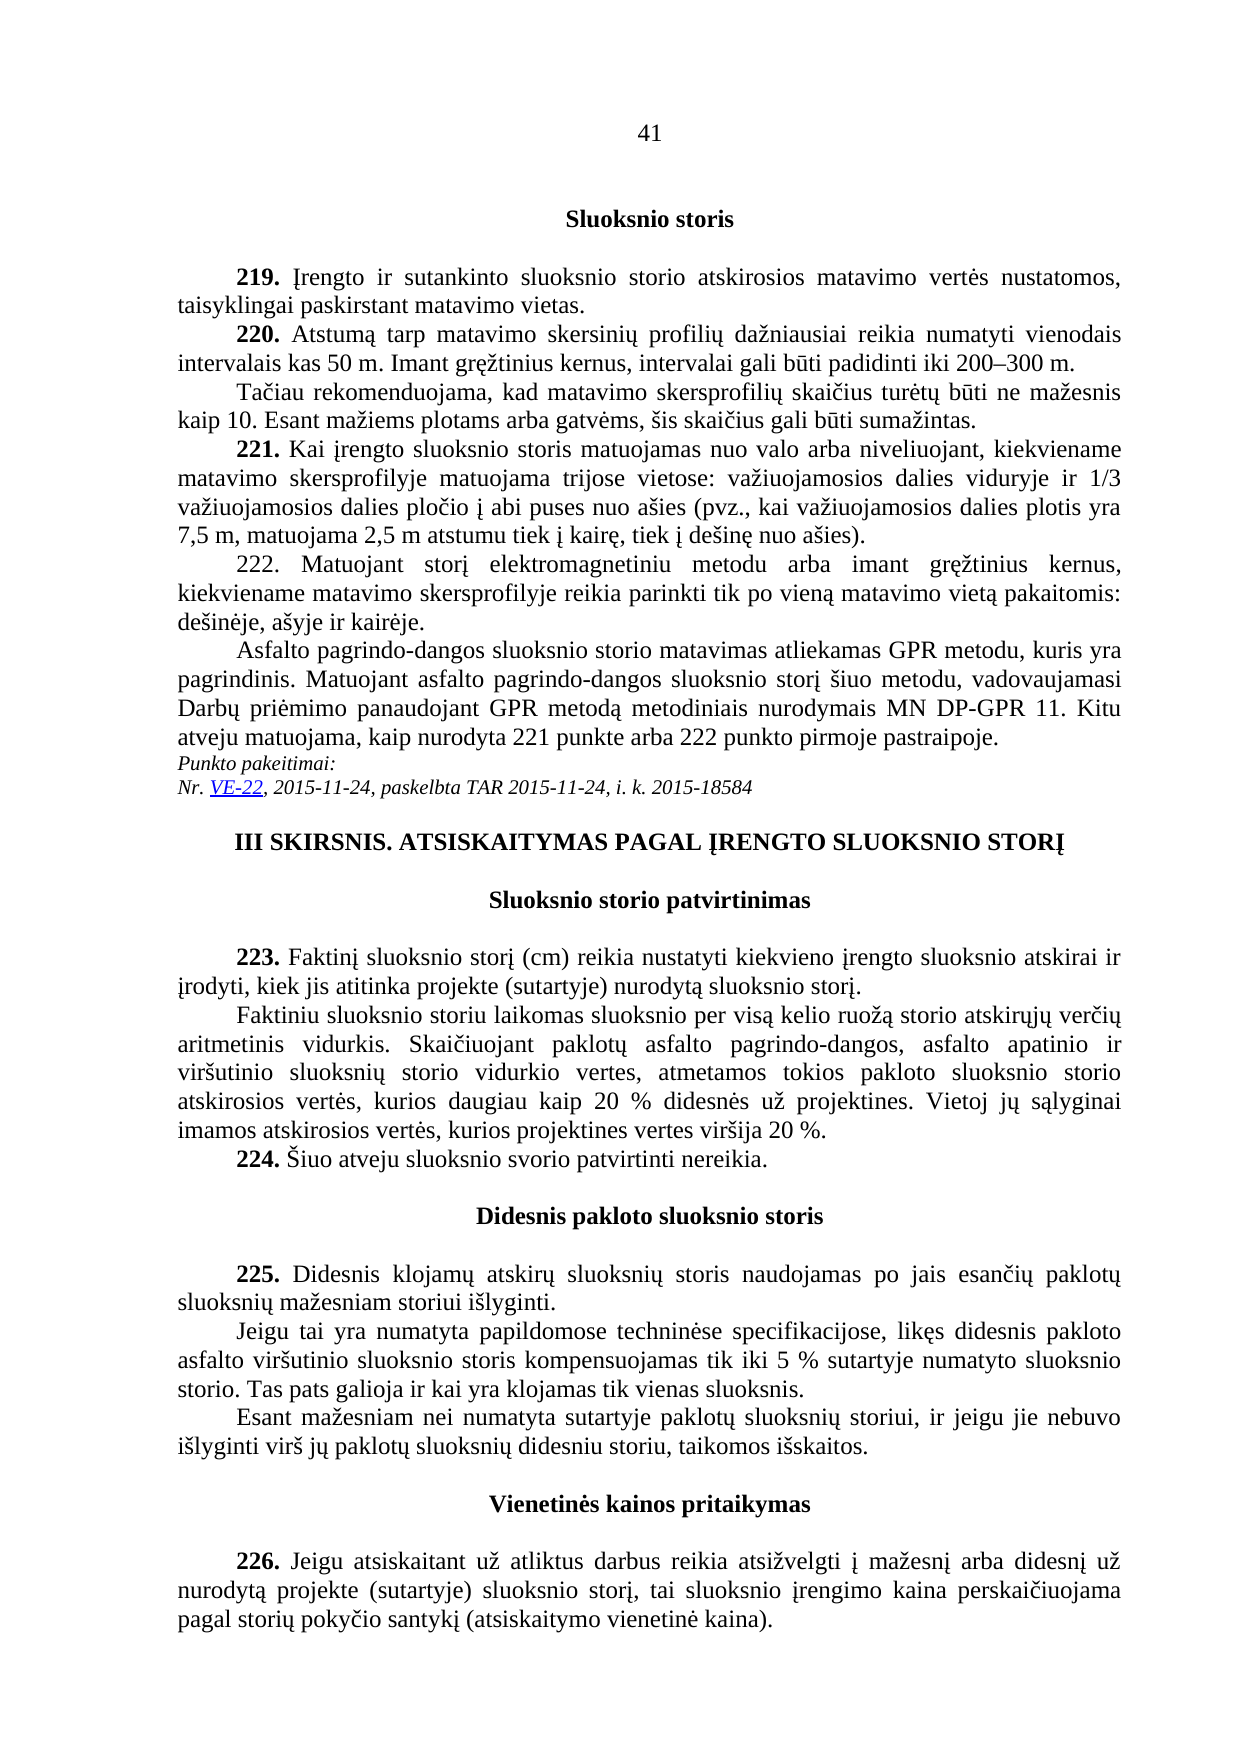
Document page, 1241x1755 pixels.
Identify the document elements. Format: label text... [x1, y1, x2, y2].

text Sluoksnio storio patvirtinimas [177, 885, 1122, 914]
text 225. Didesnis klojamų atskirų sluoksnių storis naudojamas po jais esančių paklotų sluoksnių mažesniam storiui išlyginti. [177, 1259, 1122, 1316]
text Asfalto pagrindo-dangos sluoksnio storio matavimas atliekamas GPR metodu, kuris yra pagrindinis. Matuojant asfalto pagrindo-dangos sluoksnio storį šiuo metodu, vadovaujamasi Darbų priėmimo panaudojant GPR metodą metodiniais nurodymais MN DP-GPR 11. Kitu atveju matuojama, kaip nurodyta 221 punkte arba 222 punkto pirmoje pastraipoje. [177, 636, 1122, 751]
text Jeigu tai yra numatyta papildomose techninėse specifikacijose, likęs didesnis pakloto asfalto viršutinio sluoksnio storis kompensuojamas tik iki 5 % sutartyje numatyto sluoksnio storio. Tas pats galioja ir kai yra klojamas tik vienas sluoksnis. [177, 1316, 1122, 1402]
text Punkto pakeitimai: [177, 751, 1122, 775]
text 224. Šiuo atveju sluoksnio svorio patvirtinti nereikia. [177, 1144, 1122, 1172]
text Tačiau rekomenduojama, kad matavimo skersprofilių skaičius turėtų būti ne mažesnis kaip 10. Esant mažiems plotams arba gatvėms, šis skaičius gali būti sumažintas. [177, 377, 1122, 434]
text 223. Faktinį sluoksnio storį (cm) reikia nustatyti kiekvieno įrengto sluoksnio atskirai ir įrodyti, kiek jis atitinka projekte (sutartyje) nurodytą sluoksnio storį. [177, 942, 1122, 1000]
text 221. Kai įrengto sluoksnio storis matuojamas nuo valo arba niveliuojant, kiekviename matavimo skersprofilyje matuojama trijose vietose: važiuojamosios dalies viduryje ir 1/3 važiuojamosios dalies pločio į abi puses nuo ašies (pvz., kai važiuojamosios dalies plotis yra 7,5 m, matuojama 2,5 m atstumu tiek į kairę, tiek į dešinę nuo ašies). [177, 434, 1122, 549]
text 222. Matuojant storį elektromagnetiniu metodu arba imant gręžtinius kernus, kiekviename matavimo skersprofilyje reikia parinkti tik po vieną matavimo vietą pakaitomis: dešinėje, ašyje ir kairėje. [177, 549, 1122, 636]
text 226. Jeigu atsiskaitant už atliktus darbus reikia atsižvelgti į mažesnį arba didesnį už nurodytą projekte (sutartyje) sluoksnio storį, tai sluoksnio įrengimo kaina perskaičiuojama pagal storių pokyčio santykį (atsiskaitymo vienetinė kaina). [177, 1546, 1122, 1632]
text Vienetinės kainos pritaikymas [177, 1489, 1122, 1517]
text Sluoksnio storis [177, 204, 1122, 233]
text Nr. VE-22, 2015-11-24, paskelbta TAR 2015-11-24, i. k. 2015-18584 [177, 775, 1122, 799]
text 219. Įrengto ir sutankinto sluoksnio storio atskirosios matavimo vertės nustatomos, taisyklingai paskirstant matavimo vietas. [177, 262, 1122, 319]
text Faktiniu sluoksnio storiu laikomas sluoksnio per visą kelio ruožą storio atskirųjų verčių aritmetinis vidurkis. Skaičiuojant paklotų asfalto pagrindo-dangos, asfalto apatinio ir viršutinio sluoksnių storio vidurkio vertes, atmetamos tokios pakloto sluoksnio storio atskirosios vertės, kurios daugiau kaip 20 % didesnės už projektines. Vietoj jų sąlyginai imamos atskirosios vertės, kurios projektines vertes viršija 20 %. [177, 1000, 1122, 1144]
text III SKIRSNIS. ATSISKAITYMAS PAGAL ĮRENGTO SLUOKSNIO STORĮ [177, 827, 1122, 856]
text 220. Atstumą tarp matavimo skersinių profilių dažniausiai reikia numatyti vienodais intervalais kas 50 m. Imant gręžtinius kernus, intervalai gali būti padidinti iki 200–300 m. [177, 319, 1122, 377]
text Esant mažesniam nei numatyta sutartyje paklotų sluoksnių storiui, ir jeigu jie nebuvo išlyginti virš jų paklotų sluoksnių didesniu storiu, taikomos išskaitos. [177, 1402, 1122, 1460]
text Didesnis pakloto sluoksnio storis [177, 1201, 1122, 1230]
